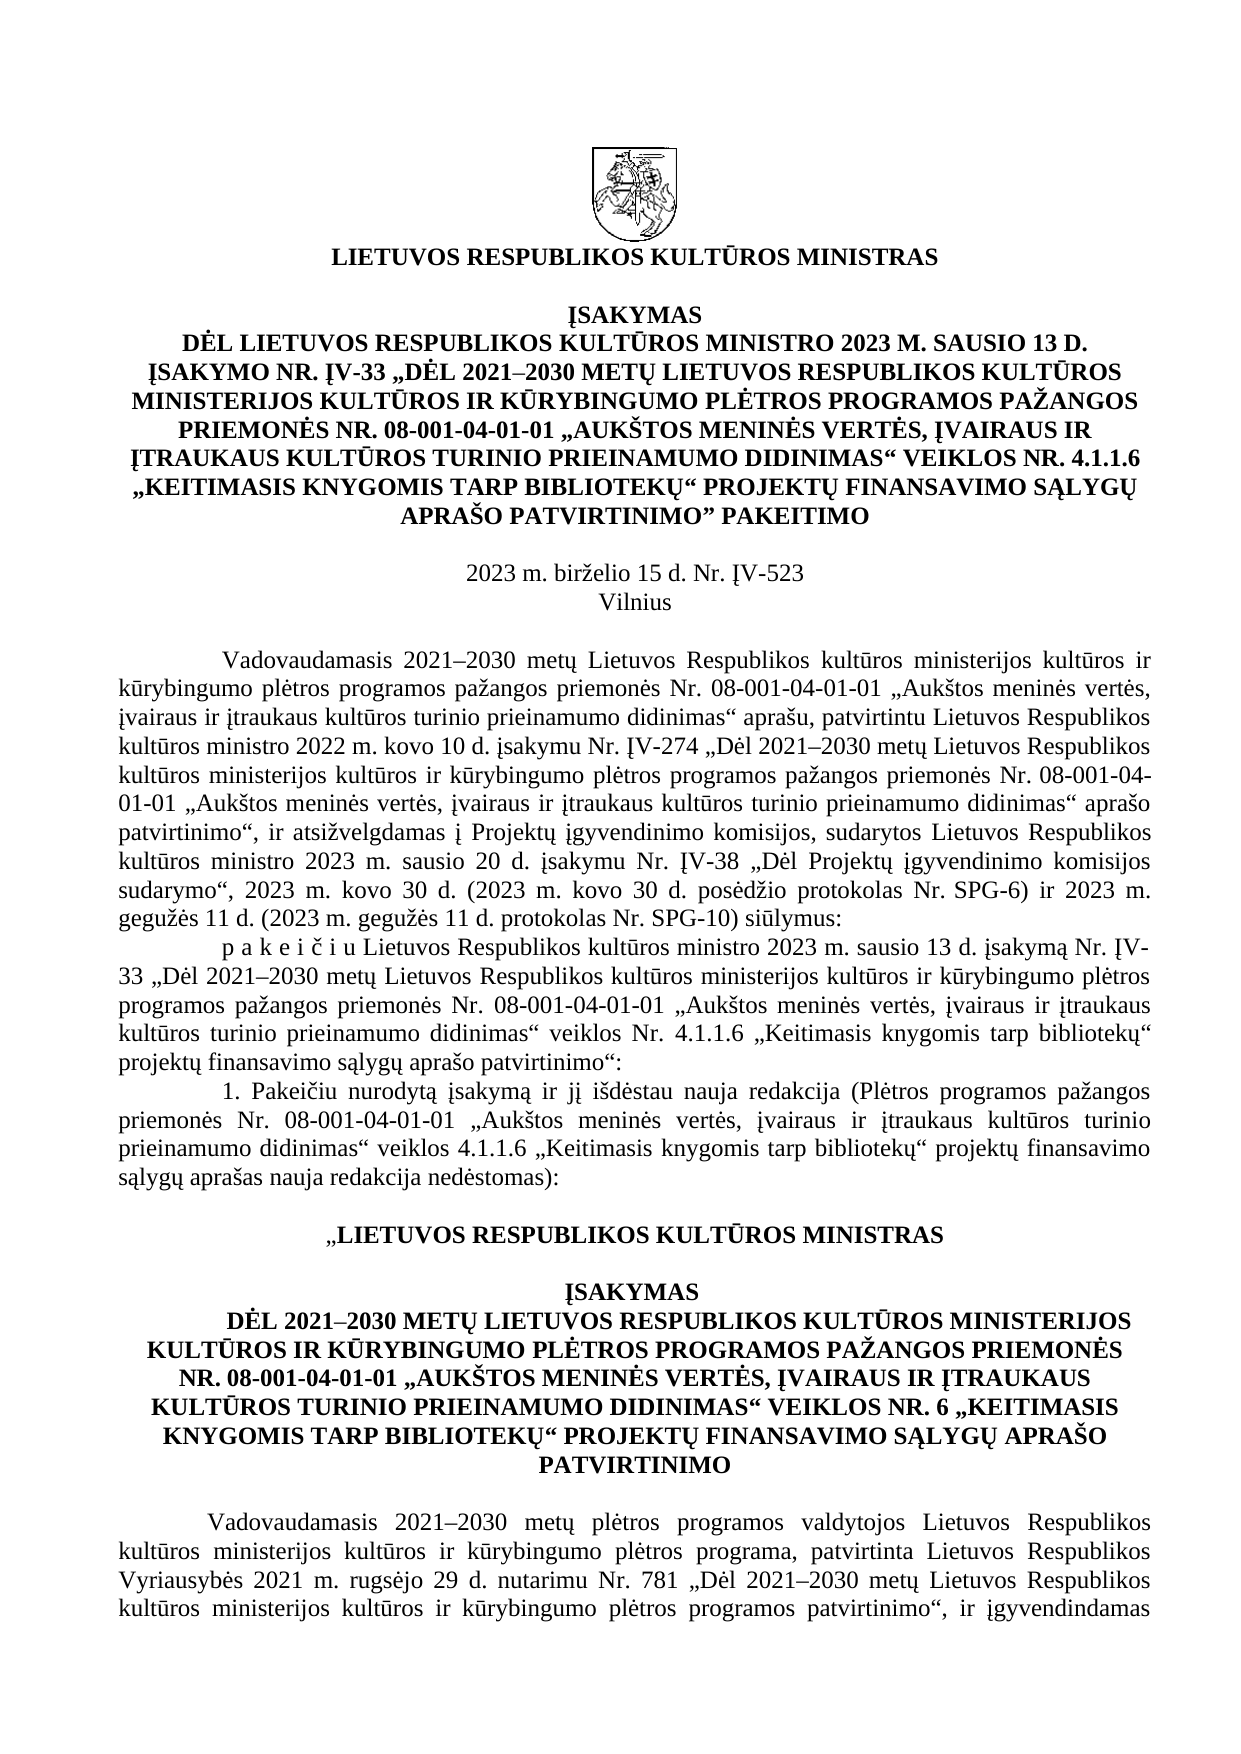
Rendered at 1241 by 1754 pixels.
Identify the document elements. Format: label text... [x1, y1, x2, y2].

text DĖL 2021–2030 METŲ LIETUVOS RESPUBLIKOS KULTŪROS MINISTERIJOS KULTŪROS IR KŪRYBINGUMO PLĖTROS PROGRAMOS PAŽANGOS PRIEMONĖS NR. 08-001-04-01-01 „AUKŠTOS MENINĖS VERTĖS, ĮVAIRAUS IR ĮTRAUKAUS KULTŪROS TURINIO PRIEINAMUMO DIDINIMAS“ VEIKLOS Nr. 6 „KEITIMASIS KNYGOMIS TARP BIBLIOTEKŲ“ PROJEKTŲ FINANSAVIMO SĄLYGŲ APRAŠO PATVIRTINIMO [118, 1306, 1152, 1478]
text p a k e i č i u Lietuvos Respublikos kultūros ministro 2023 m. sausio 13 d. įsakymą Nr. ĮV-33 „Dėl 2021–2030 metų Lietuvos Respublikos kultūros ministerijos kultūros ir kūrybingumo plėtros programos pažangos priemonės Nr. 08-001-04-01-01 „Aukštos meninės vertės, įvairaus ir įtraukaus kultūros turinio prieinamumo didinimas“ veiklos Nr. 4.1.1.6 „Keitimasis knygomis tarp bibliotekų“ projektų finansavimo sąlygų aprašo patvirtinimo“: [118, 932, 1152, 1076]
text Vadovaudamasis 2021–2030 metų plėtros programos valdytojos Lietuvos Respublikos kultūros ministerijos kultūros ir kūrybingumo plėtros programa, patvirtinta Lietuvos Respublikos Vyriausybės 2021 m. rugsėjo 29 d. nutarimu Nr. 781 „Dėl 2021–2030 metų Lietuvos Respublikos kultūros ministerijos kultūros ir kūrybingumo plėtros programos patvirtinimo“, ir įgyvendindamas [118, 1507, 1152, 1622]
text Vadovaudamasis 2021–2030 metų Lietuvos Respublikos kultūros ministerijos kultūros ir kūrybingumo plėtros programos pažangos priemonės Nr. 08-001-04-01-01 „Aukštos meninės vertės, įvairaus ir įtraukaus kultūros turinio prieinamumo didinimas“ aprašu, patvirtintu Lietuvos Respublikos kultūros ministro 2022 m. kovo 10 d. įsakymu Nr. ĮV-274 „Dėl 2021–2030 metų Lietuvos Respublikos kultūros ministerijos kultūros ir kūrybingumo plėtros programos pažangos priemonės Nr. 08-001-04-01-01 „Aukštos meninės vertės, įvairaus ir įtraukaus kultūros turinio prieinamumo didinimas“ aprašo patvirtinimo“, ir atsižvelgdamas į Projektų įgyvendinimo komisijos, sudarytos Lietuvos Respublikos kultūros ministro 2023 m. sausio 20 d. įsakymu Nr. ĮV-38 „Dėl Projektų įgyvendinimo komisijos sudarymo“, 2023 m. kovo 30 d. (2023 m. kovo 30 d. posėdžio protokolas Nr. SPG-6) ir 2023 m. gegužės 11 d. (2023 m. gegužės 11 d. protokolas Nr. SPG-10) siūlymus: [118, 645, 1152, 932]
text Vilnius [118, 587, 1152, 616]
text Dėl lietuvos respublikos KULTŪROS MINISTRO 2023 M. SAUSIO 13 D. ĮSAKYMO NR. ĮV-33 „DĖL 2021–2030 METŲ LIETUVOS RESPUBLIKOS KULTŪROS MINISTERIJOS KULTŪROS IR KŪRYBINGUMO PLĖTROS PROGRAMOS PAŽANGOS PRIEMONĖS NR. 08-001-04-01-01 „AUKŠTOS MENINĖS VERTĖS, ĮVAIRAUS IR ĮTRAUKAUS KULTŪROS TURINIO PRIEINAMUMO DIDINIMAS“ VEIKLOS Nr. 4.1.1.6 „KEITIMASIS KNYGOMIS TARP BIBLIOTEKŲ“ PROJEKTŲ FINANSAVIMO SĄLYGŲ APRAŠO PATVIRTINIMO” PAKEITIMO [118, 328, 1152, 530]
text ĮSAKYMAS [118, 300, 1152, 328]
text 1. Pakeičiu nurodytą įsakymą ir jį išdėstau nauja redakcija (Plėtros programos pažangos priemonės Nr. 08-001-04-01-01 „Aukštos meninės vertės, įvairaus ir įtraukaus kultūros turinio prieinamumo didinimas“ veiklos 4.1.1.6 „Keitimasis knygomis tarp bibliotekų“ projektų finansavimo sąlygų aprašas nauja redakcija nedėstomas): [118, 1076, 1152, 1191]
text „LIETUVOS RESPUBLIKOS KULTŪROS MINISTRAS [118, 1220, 1152, 1248]
text LIETUVOS RESPUBLIKOS KULTŪROS MINISTRAS [118, 242, 1152, 271]
text 2023 m. birželio 15 d. Nr. ĮV-523 [118, 558, 1152, 587]
text ĮSAKYMAS [118, 1277, 1152, 1306]
